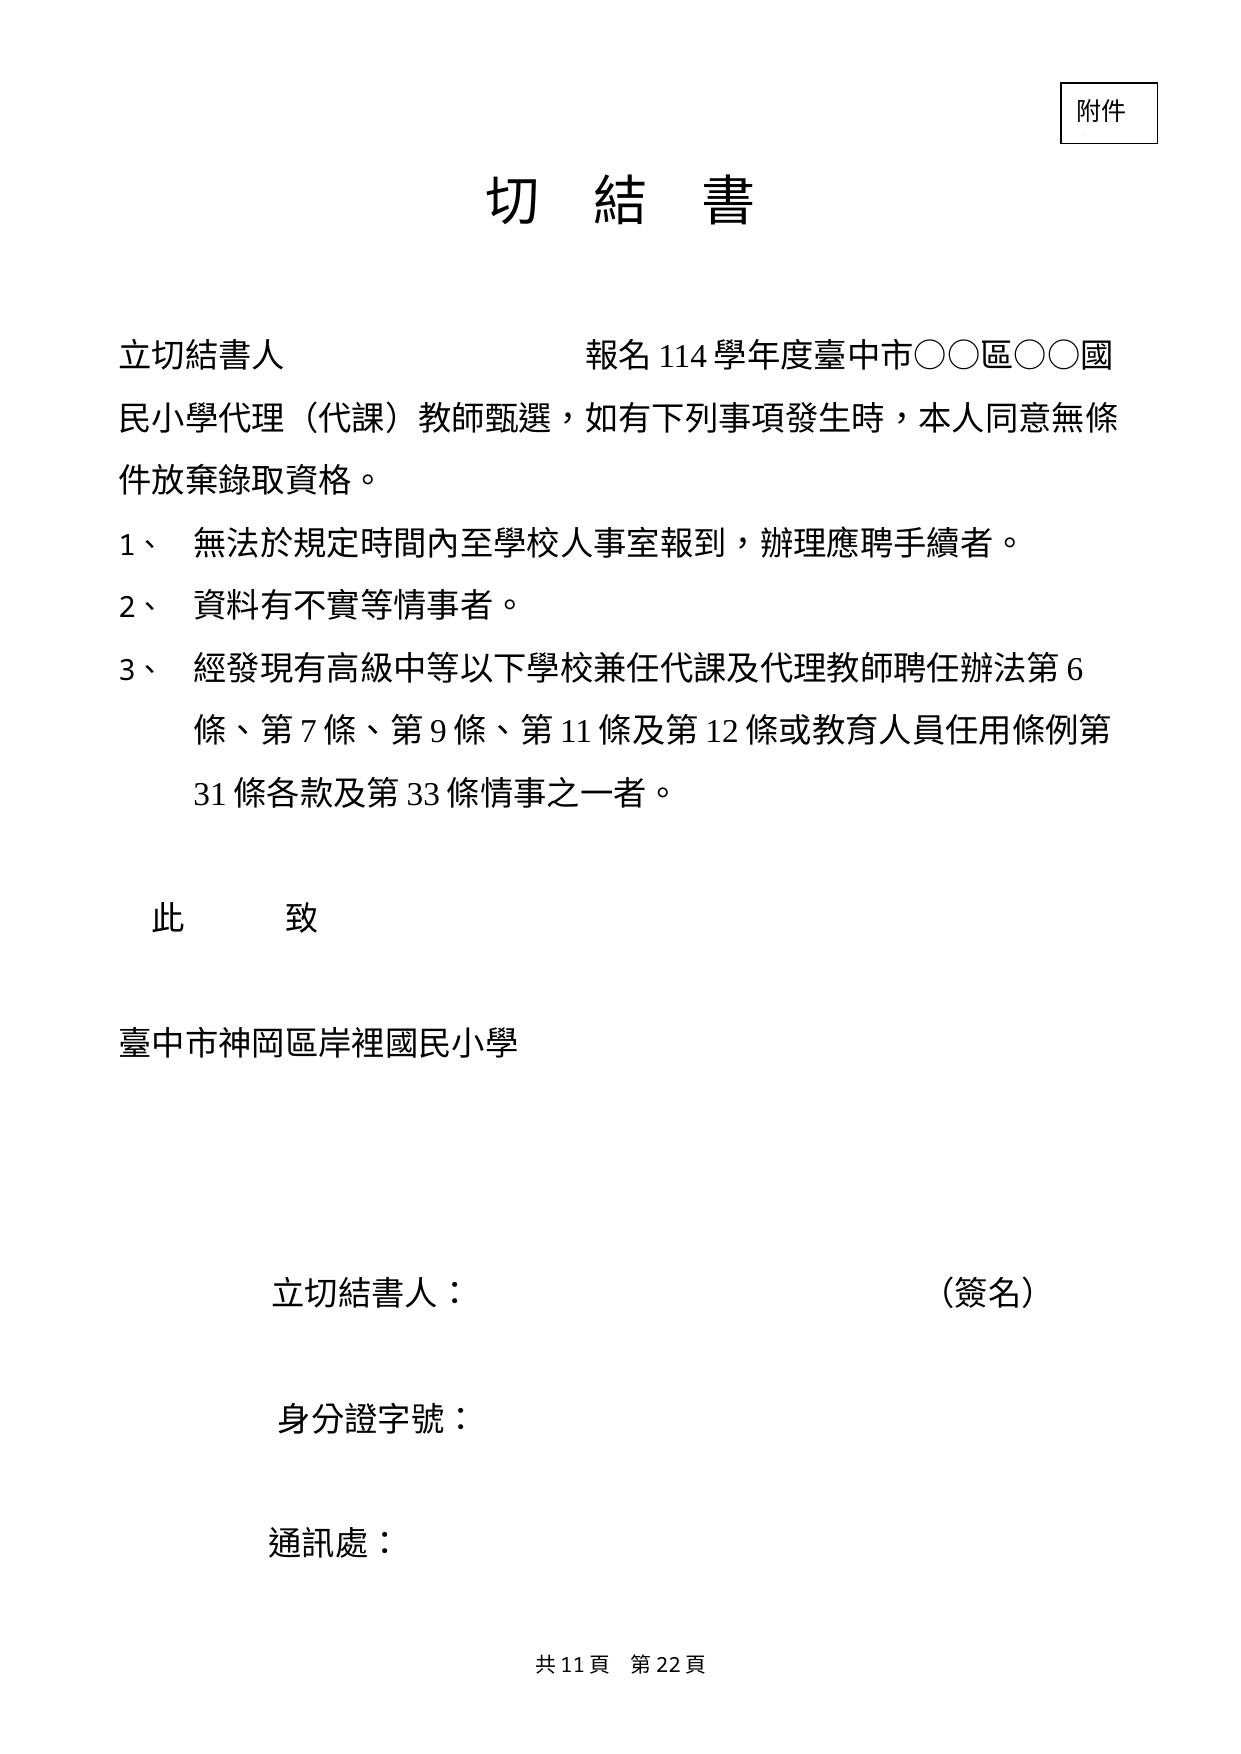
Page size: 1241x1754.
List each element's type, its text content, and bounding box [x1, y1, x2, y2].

list 無法於規定時間內至學校人事室報到，辦理應聘手續者。 [118, 499, 1122, 561]
text 切 結 書 [118, 124, 1122, 249]
text 立切結書人 報名114學年度臺中市○○區○○國民小學代理（代課）教師甄選，如有下列事項發生時，本人同意無條件放棄錄取資格。 [118, 311, 1122, 499]
list 資料有不實等情事者。 [118, 561, 1122, 624]
list 經發現有高級中等以下學校兼任代課及代理教師聘任辦法第6條、第7條、第9條、第11條及第12條或教育人員任用條例第31條各款及第33條情事之一者。 [118, 624, 1122, 811]
text 附件3 [1077, 91, 1142, 135]
text 立切結書人： （簽名） [118, 1249, 1122, 1311]
text 通訊處： [118, 1499, 1122, 1561]
text 臺中市神岡區岸裡國民小學 [118, 999, 1122, 1061]
text 身分證字號： [118, 1374, 1122, 1436]
text 切 結 書 [1062, 84, 1157, 143]
text 此 致 [118, 874, 1122, 936]
